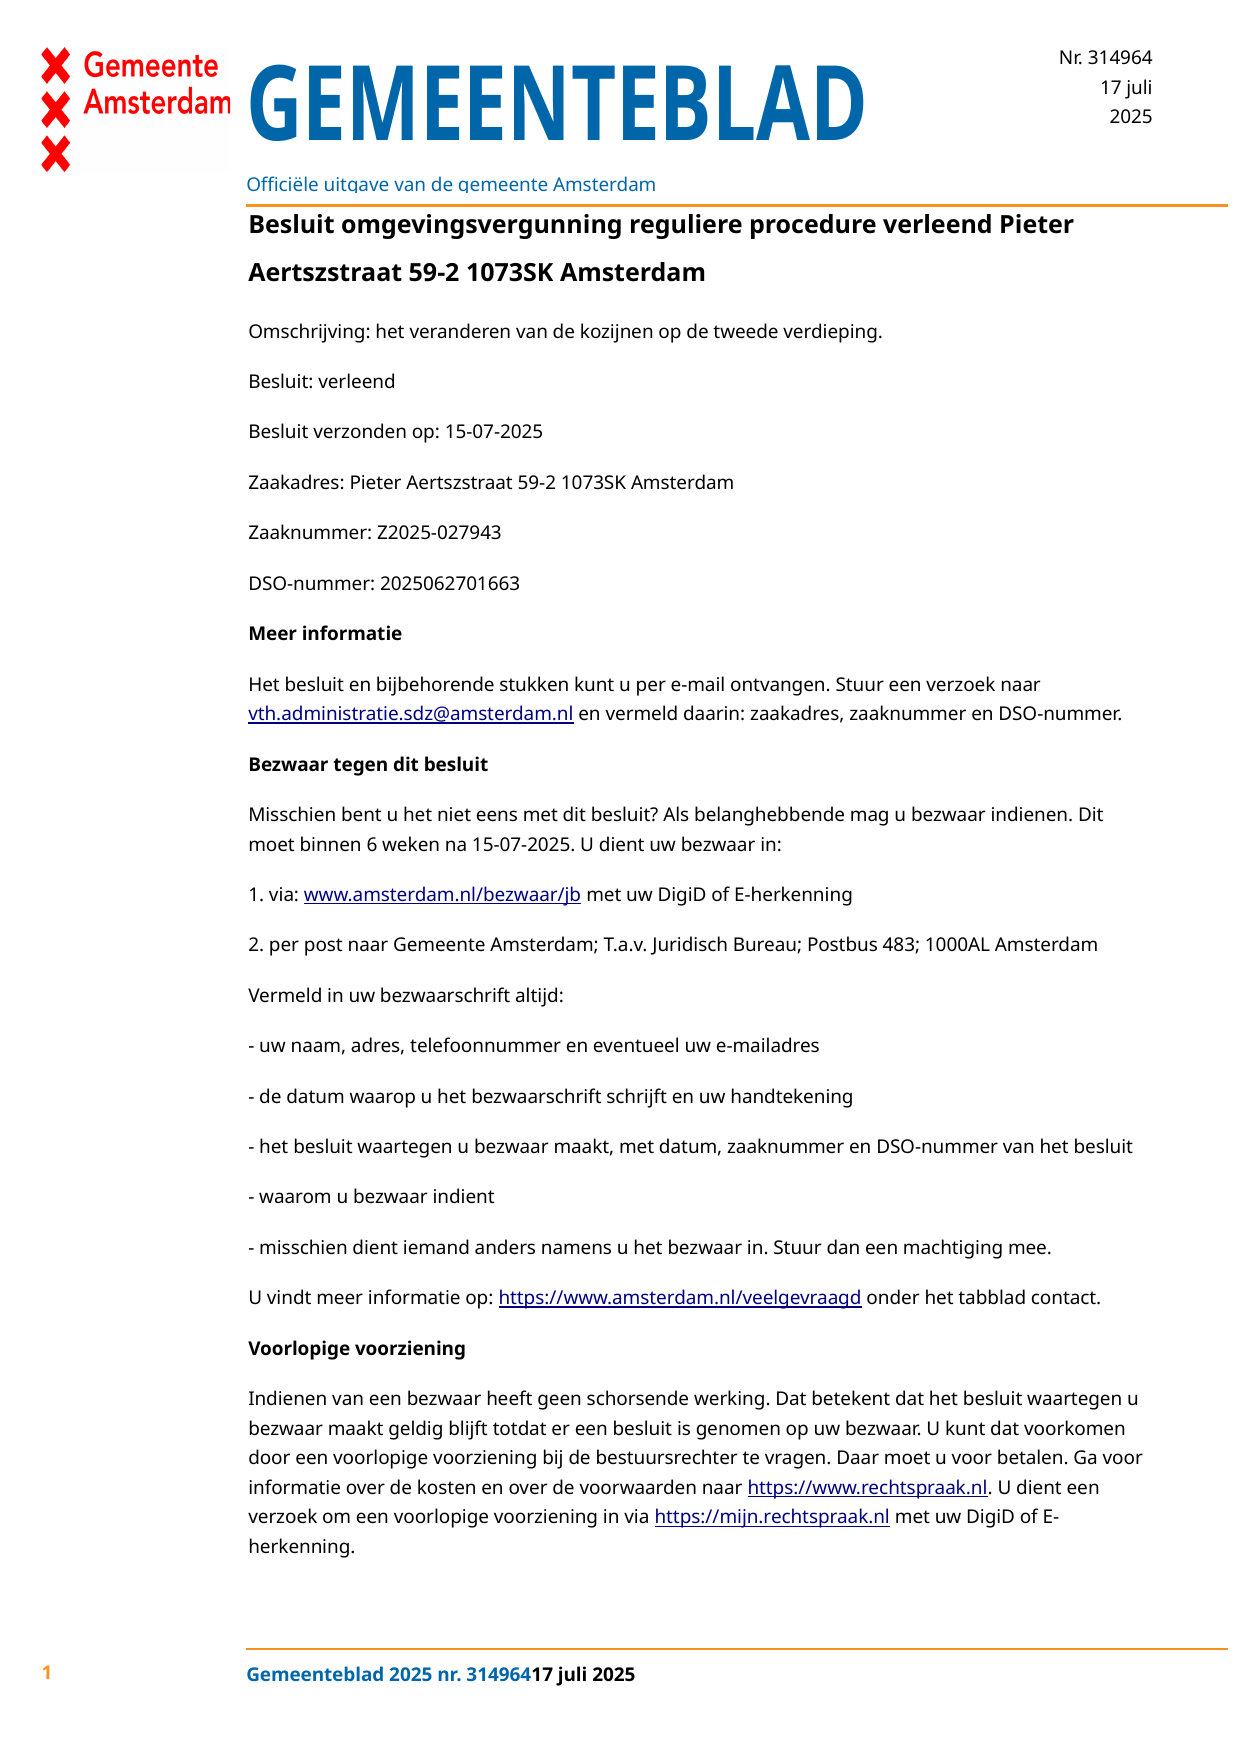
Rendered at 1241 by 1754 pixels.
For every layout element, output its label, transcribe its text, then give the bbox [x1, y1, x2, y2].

picture [41, 47, 231, 172]
text 1. via: www.amsterdam.nl/bezwaar/jb met uw DigiD of E-herkenning [248, 881, 1152, 907]
text Besluit omgevingsvergunning reguliere procedure verleend Pieter Aertszstraat 59-2 1073SK Amsterdam [248, 207, 1152, 288]
text Bezwaar tegen dit besluit [248, 751, 1152, 777]
text Meer informatie [248, 620, 1152, 646]
text Indienen van een bezwaar heeft geen schorsende werking. Dat betekent dat het besluit waartegen u bezwaar maakt geldig blijft totdat er een besluit is genomen op uw bezwaar. U kunt dat voorkomen door een voorlopige voorziening bij de bestuursrechter te vragen. Daar moet u voor betalen. Ga voor informatie over de kosten en over de voorwaarden naar https://www.rechtspraak.nl. U dient een verzoek om een voorlopige voorziening in via https://mijn.rechtspraak.nl met uw DigiD of E-herkenning. [248, 1385, 1152, 1559]
text Voorlopige voorziening [248, 1335, 1152, 1361]
text U vindt meer informatie op: https://www.amsterdam.nl/veelgevraagd onder het tabblad contact. [248, 1284, 1152, 1310]
text DSO-nummer: 2025062701663 [248, 570, 1152, 596]
text 2. per post naar Gemeente Amsterdam; T.a.v. Juridisch Bureau; Postbus 483; 1000AL Amsterdam [248, 932, 1152, 957]
text Besluit: verleend [248, 368, 1152, 394]
text - de datum waarop u het bezwaarschrift schrijft en uw handtekening [248, 1083, 1152, 1109]
text Het besluit en bijbehorende stukken kunt u per e-mail ontvangen. Stuur een verzoek naar vth.administratie.sdz@amsterdam.nl en vermeld daarin: zaakadres, zaaknummer en DSO-nummer. [248, 671, 1152, 726]
text Misschien bent u het niet eens met dit besluit? Als belanghebbende mag u bezwaar indienen. Dit moet binnen 6 weken na 15-07-2025. U dient uw bezwaar in: [248, 801, 1152, 857]
text Besluit verzonden op: 15-07-2025 [248, 419, 1152, 444]
text Vermeld in uw bezwaarschrift altijd: [248, 982, 1152, 1008]
text - misschien dient iemand anders namens u het bezwaar in. Stuur dan een machtiging mee. [248, 1234, 1152, 1260]
text Zaaknummer: Z2025-027943 [248, 519, 1152, 545]
text - uw naam, adres, telefoonnummer en eventueel uw e-mailadres [248, 1032, 1152, 1058]
text - waarom u bezwaar indient [248, 1184, 1152, 1209]
text - het besluit waartegen u bezwaar maakt, met datum, zaaknummer en DSO-nummer van het besluit [248, 1133, 1152, 1159]
text Omschrijving: het veranderen van de kozijnen op de tweede verdieping. [248, 318, 1152, 344]
text Zaakadres: Pieter Aertszstraat 59-2 1073SK Amsterdam [248, 469, 1152, 495]
